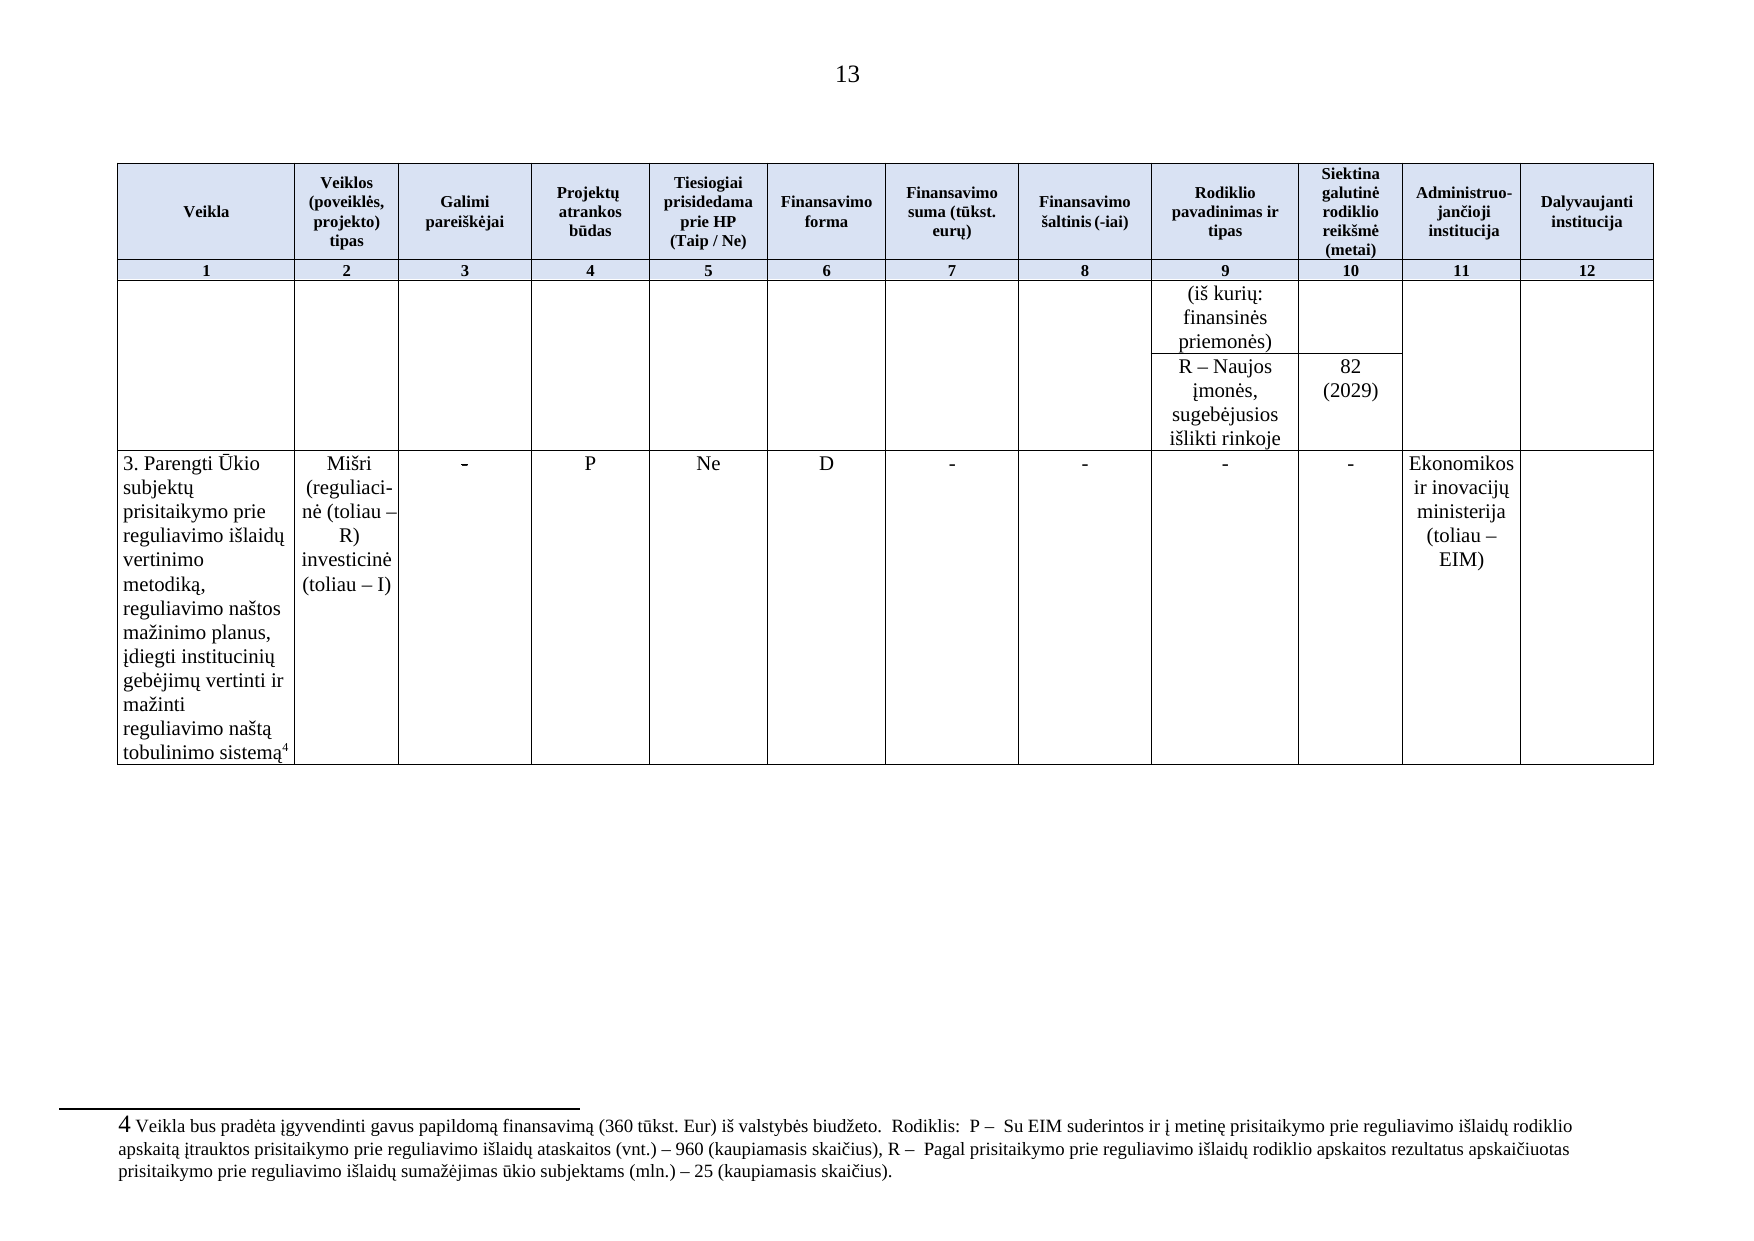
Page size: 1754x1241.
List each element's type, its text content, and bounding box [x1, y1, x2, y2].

table_cell [886, 281, 1018, 450]
table_header Veikla [118, 164, 294, 259]
table_cell - [1299, 451, 1402, 764]
table_cell - [399, 451, 531, 764]
table_cell 82 (2029) [1299, 354, 1402, 450]
table_cell 1 [118, 260, 294, 279]
table_cell P [532, 451, 649, 764]
table_cell [1019, 281, 1151, 450]
table_cell 11 [1403, 260, 1520, 279]
table_cell D [768, 451, 885, 764]
table_cell [1403, 281, 1520, 450]
table_cell 3. Parengti Ūkio subjektų prisitaikymo prie reguliavimo išlaidų vertinimo metodiką, reguliavimo naštos mažinimo planus, įdiegti institucinių gebėjimų vertinti ir mažinti reguliavimo naštą tobulinimo sistemą [118, 451, 294, 764]
table_cell [1521, 281, 1653, 450]
table_cell [295, 281, 398, 450]
table_cell [768, 281, 885, 450]
table_cell 8 [1019, 260, 1151, 279]
table_cell 5 [650, 260, 767, 279]
table_header Finansavimo forma [768, 164, 885, 259]
table_cell - [886, 451, 1018, 764]
table_cell 2 [295, 260, 398, 279]
table_header Veiklos (poveiklės, projekto) tipas [295, 164, 398, 259]
table_header Tiesiogiai prisidedama prie HP (Taip / Ne) [650, 164, 767, 259]
table_cell 4 [532, 260, 649, 279]
table_header Administruo-jančioji institucija [1403, 164, 1520, 259]
table_cell (iš kurių: finansinės priemonės) [1152, 281, 1298, 353]
table_cell [1299, 281, 1402, 353]
table_cell - [532, 281, 649, 450]
table_header Finansavimo šaltinis (-iai) [1019, 164, 1151, 259]
table_cell Ekonomikos ir inovacijų ministerija (toliau – EIM) [1403, 451, 1520, 764]
table_header Dalyvaujanti institucija [1521, 164, 1653, 259]
table_cell Mišri (reguliaci-nė (toliau – R) investicinė (toliau – I) [295, 451, 398, 764]
table_header Finansavimo suma (tūkst. eurų) [886, 164, 1018, 259]
table_cell [1521, 451, 1653, 764]
table_cell 10 [1299, 260, 1402, 279]
table_header Siektina galutinė rodiklio reikšmė (metai) [1299, 164, 1402, 259]
table_cell 9 [1152, 260, 1298, 279]
table_cell [118, 281, 294, 450]
table_header Rodiklio pavadinimas ir tipas [1152, 164, 1298, 259]
table_cell 12 [1521, 260, 1653, 279]
table_cell Ne [650, 451, 767, 764]
table_cell R – Naujos įmonės, sugebėjusios išlikti rinkoje [1152, 354, 1298, 450]
table_cell 3 [399, 260, 531, 279]
table_header Galimi pareiškėjai [399, 164, 531, 259]
table_cell 7 [886, 260, 1018, 279]
table_cell [399, 281, 531, 450]
table_cell - [1019, 451, 1151, 764]
table_cell 6 [768, 260, 885, 279]
table_cell [650, 281, 767, 450]
table_header Projektų atrankos būdas [532, 164, 649, 259]
table_cell - [1152, 451, 1298, 764]
